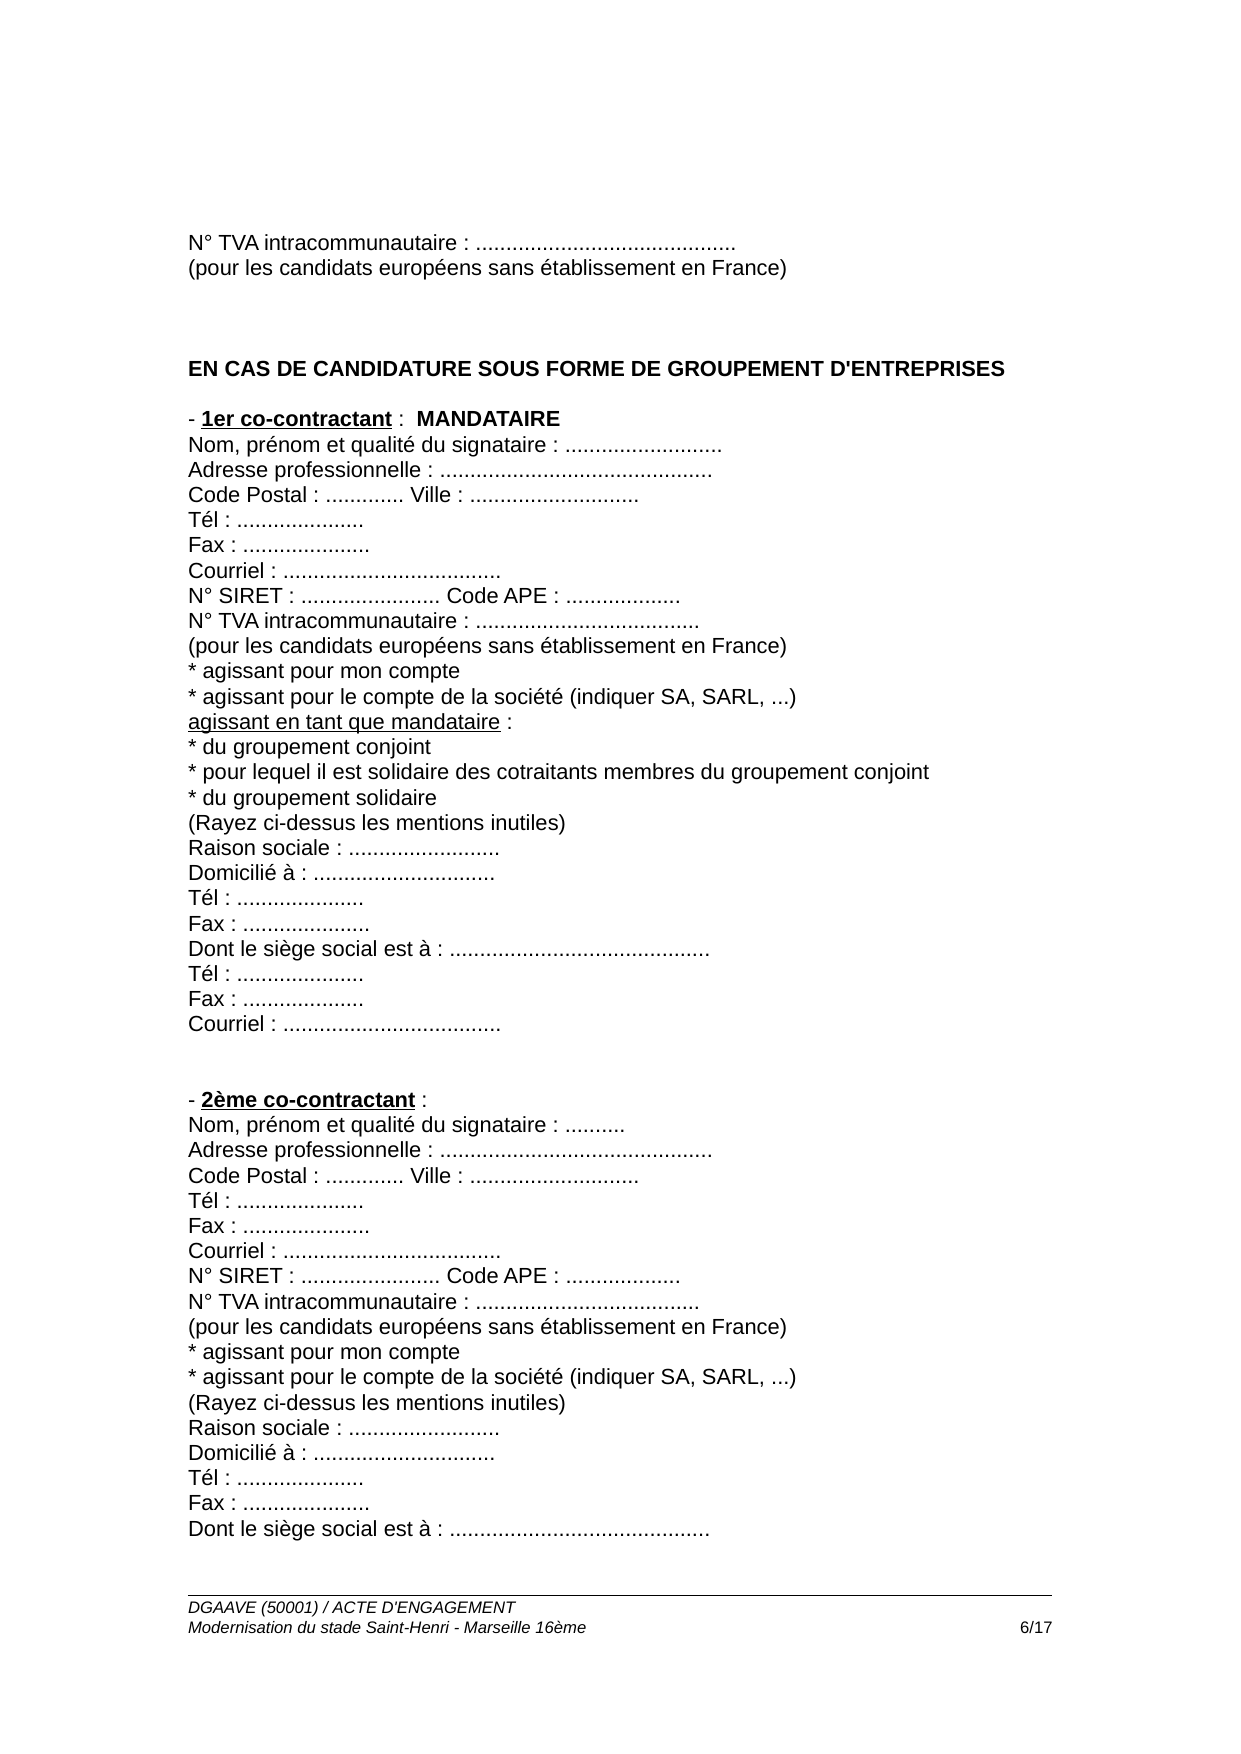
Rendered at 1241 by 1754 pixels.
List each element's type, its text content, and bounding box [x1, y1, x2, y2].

text Nom, prénom et qualité du signataire : .......................... [188, 431, 1052, 457]
text Domicilié à : .............................. [188, 860, 1052, 885]
text * agissant pour mon compte [188, 1339, 1052, 1364]
text * agissant pour le compte de la société (indiquer SA, SARL, ...) [188, 683, 1052, 709]
text * agissant pour le compte de la société (indiquer SA, SARL, ...) [188, 1364, 1052, 1389]
text N° TVA intracommunautaire : ..................................... [188, 1288, 1052, 1314]
text Fax : .................... [188, 986, 1052, 1011]
text Tél : ..................... [188, 885, 1052, 910]
text * pour lequel il est solidaire des cotraitants membres du groupement conjoint [188, 759, 1052, 784]
text N° SIRET : ....................... Code APE : ................... [188, 583, 1052, 608]
text (pour les candidats européens sans établissement en France) [188, 1314, 1052, 1339]
text Raison sociale : ......................... [188, 1414, 1052, 1440]
text Courriel : .................................... [188, 1238, 1052, 1263]
text (Rayez ci-dessus les mentions inutiles) [188, 809, 1052, 835]
text Adresse professionnelle : ............................................. [188, 457, 1052, 482]
text Fax : ..................... [188, 532, 1052, 557]
text Fax : ..................... [188, 1213, 1052, 1238]
text Tél : ..................... [188, 1188, 1052, 1213]
text Dont le siège social est à : ........................................... [188, 936, 1052, 961]
text * du groupement solidaire [188, 784, 1052, 809]
text Domicilié à : .............................. [188, 1440, 1052, 1465]
text Dont le siège social est à : ........................................... [188, 1515, 1052, 1541]
text Nom, prénom et qualité du signataire : .......... [188, 1112, 1052, 1137]
text Tél : ..................... [188, 507, 1052, 532]
text - 2ème co-contractant : [188, 1087, 1052, 1112]
text (pour les candidats européens sans établissement en France) [188, 633, 1052, 658]
text Code Postal : ............. Ville : ............................ [188, 482, 1052, 507]
text * du groupement conjoint [188, 734, 1052, 759]
text - 1er co-contractant : MANDATAIRE [188, 406, 1052, 431]
text Fax : ..................... [188, 910, 1052, 936]
text Adresse professionnelle : ............................................. [188, 1137, 1052, 1162]
text Tél : ..................... [188, 1465, 1052, 1490]
text N° TVA intracommunautaire : ..................................... [188, 608, 1052, 633]
text N° TVA intracommunautaire : ........................................... [188, 230, 1052, 255]
text (pour les candidats européens sans établissement en France) [188, 255, 1052, 280]
text N° SIRET : ....................... Code APE : ................... [188, 1263, 1052, 1288]
text Raison sociale : ......................... [188, 835, 1052, 860]
text Fax : ..................... [188, 1490, 1052, 1515]
text EN CAS DE CANDIDATURE SOUS FORME DE GROUPEMENT D'ENTREPRISES [188, 356, 1052, 381]
text Courriel : .................................... [188, 1011, 1052, 1036]
text agissant en tant que mandataire : [188, 709, 1052, 734]
text Courriel : .................................... [188, 557, 1052, 583]
text Code Postal : ............. Ville : ............................ [188, 1162, 1052, 1188]
text (Rayez ci-dessus les mentions inutiles) [188, 1389, 1052, 1414]
text * agissant pour mon compte [188, 658, 1052, 683]
text Tél : ..................... [188, 961, 1052, 986]
